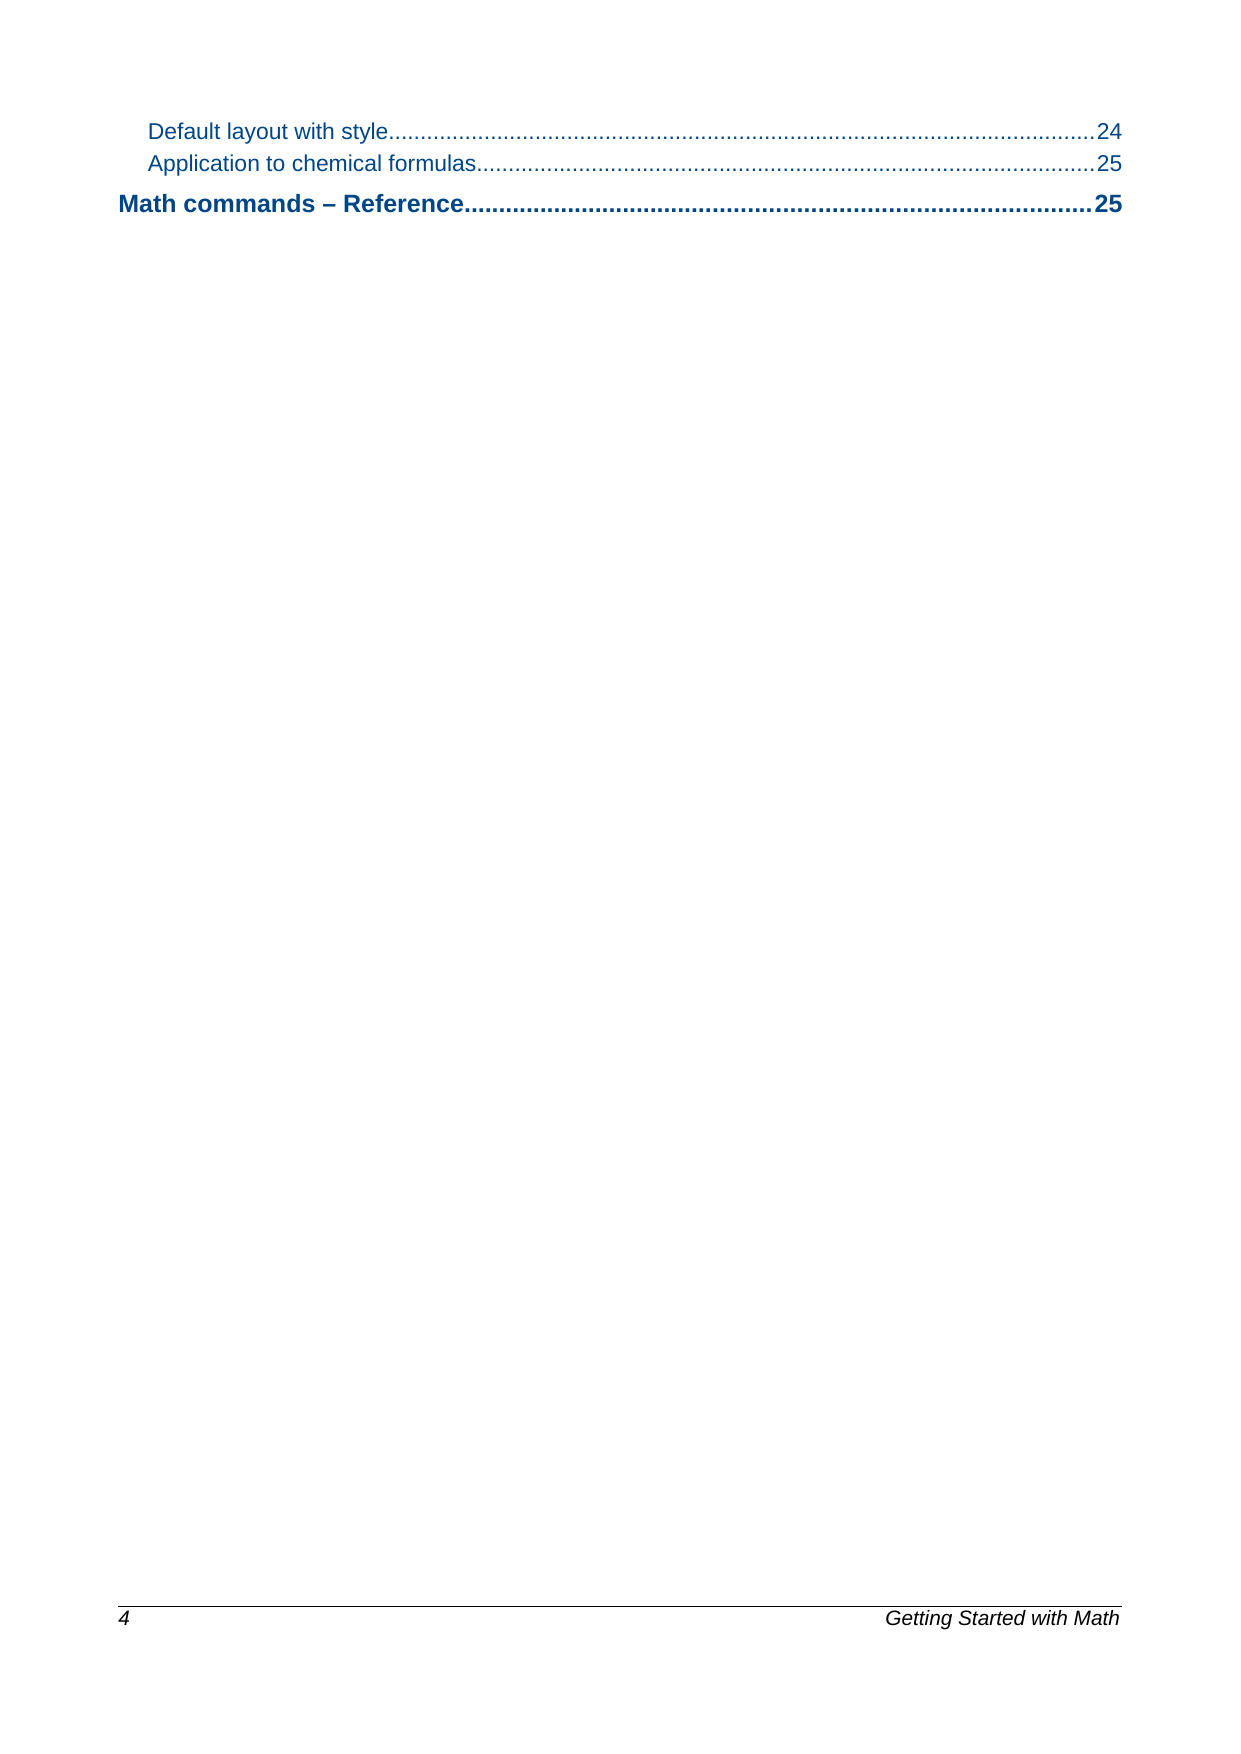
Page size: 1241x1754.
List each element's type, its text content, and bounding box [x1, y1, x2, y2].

text Default layout with style 24 [148, 118, 1122, 144]
text Math commands – Reference 25 [118, 188, 1122, 217]
text Application to chemical formulas 25 [148, 150, 1122, 177]
